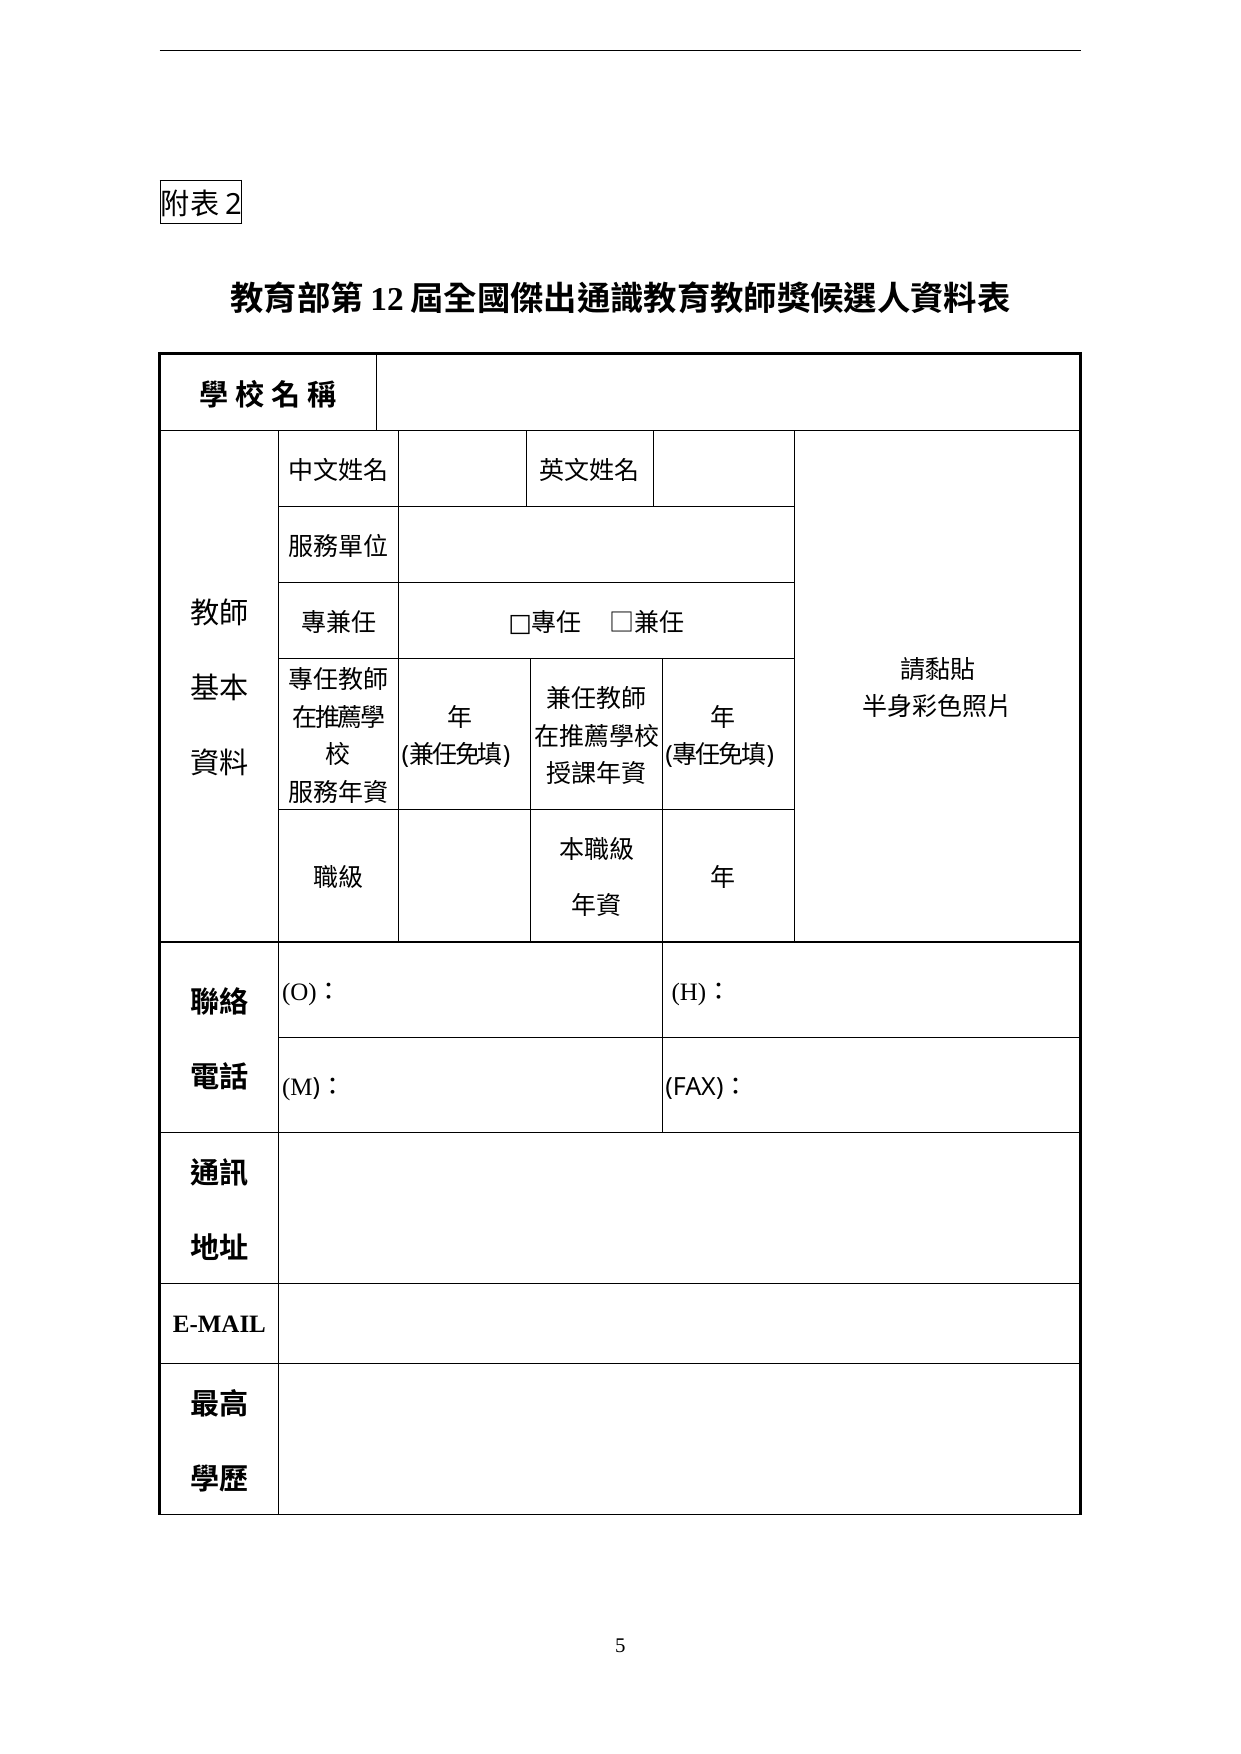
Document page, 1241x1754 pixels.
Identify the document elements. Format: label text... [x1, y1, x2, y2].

table_cell 最高 學歷 [161, 1364, 278, 1514]
table_cell 年 [663, 810, 794, 941]
table_cell 教師 基本 資料 [161, 431, 278, 941]
table_cell [279, 1284, 1079, 1363]
table_cell 聯絡 電話 [161, 943, 278, 1132]
table_cell [279, 1364, 1079, 1514]
table_cell E-MAIL [161, 1284, 278, 1363]
text 教育部第12屆全國傑出通識教育教師獎候選人資料表 [159, 258, 1081, 333]
table_cell (FAX)： [663, 1038, 1079, 1132]
table_cell 兼任教師 在推薦學校 授課年資 [531, 659, 662, 809]
table_cell 通訊 地址 [161, 1133, 278, 1283]
table_cell 專兼任 [279, 583, 398, 658]
table_cell 職級 [279, 810, 398, 941]
table_cell (O)： [279, 943, 662, 1037]
table_cell 年 (專任免填) [663, 659, 794, 809]
table_cell [399, 507, 794, 582]
table_cell 中文姓名 [279, 431, 398, 506]
table_cell (M)： [279, 1038, 662, 1132]
table_cell [399, 810, 530, 941]
table_header 學 校 名 稱 [161, 355, 376, 430]
table_cell 本職級 年資 [531, 810, 662, 941]
table_cell [654, 431, 794, 506]
table_cell [399, 431, 526, 506]
table_cell 服務單位 [279, 507, 398, 582]
table_header [377, 355, 1079, 430]
table_cell (H)： [663, 943, 1079, 1037]
table_cell 專任教師 在推薦學校 服務年資 [279, 659, 398, 809]
subtitle 附表2 [159, 164, 1081, 239]
table_cell □專任 □兼任 [399, 583, 794, 658]
table_cell 英文姓名 [527, 431, 653, 506]
table_cell 請黏貼 半身彩色照片 [795, 431, 1079, 941]
table_cell [279, 1133, 1079, 1283]
table_cell 年 (兼任免填) [399, 659, 530, 809]
